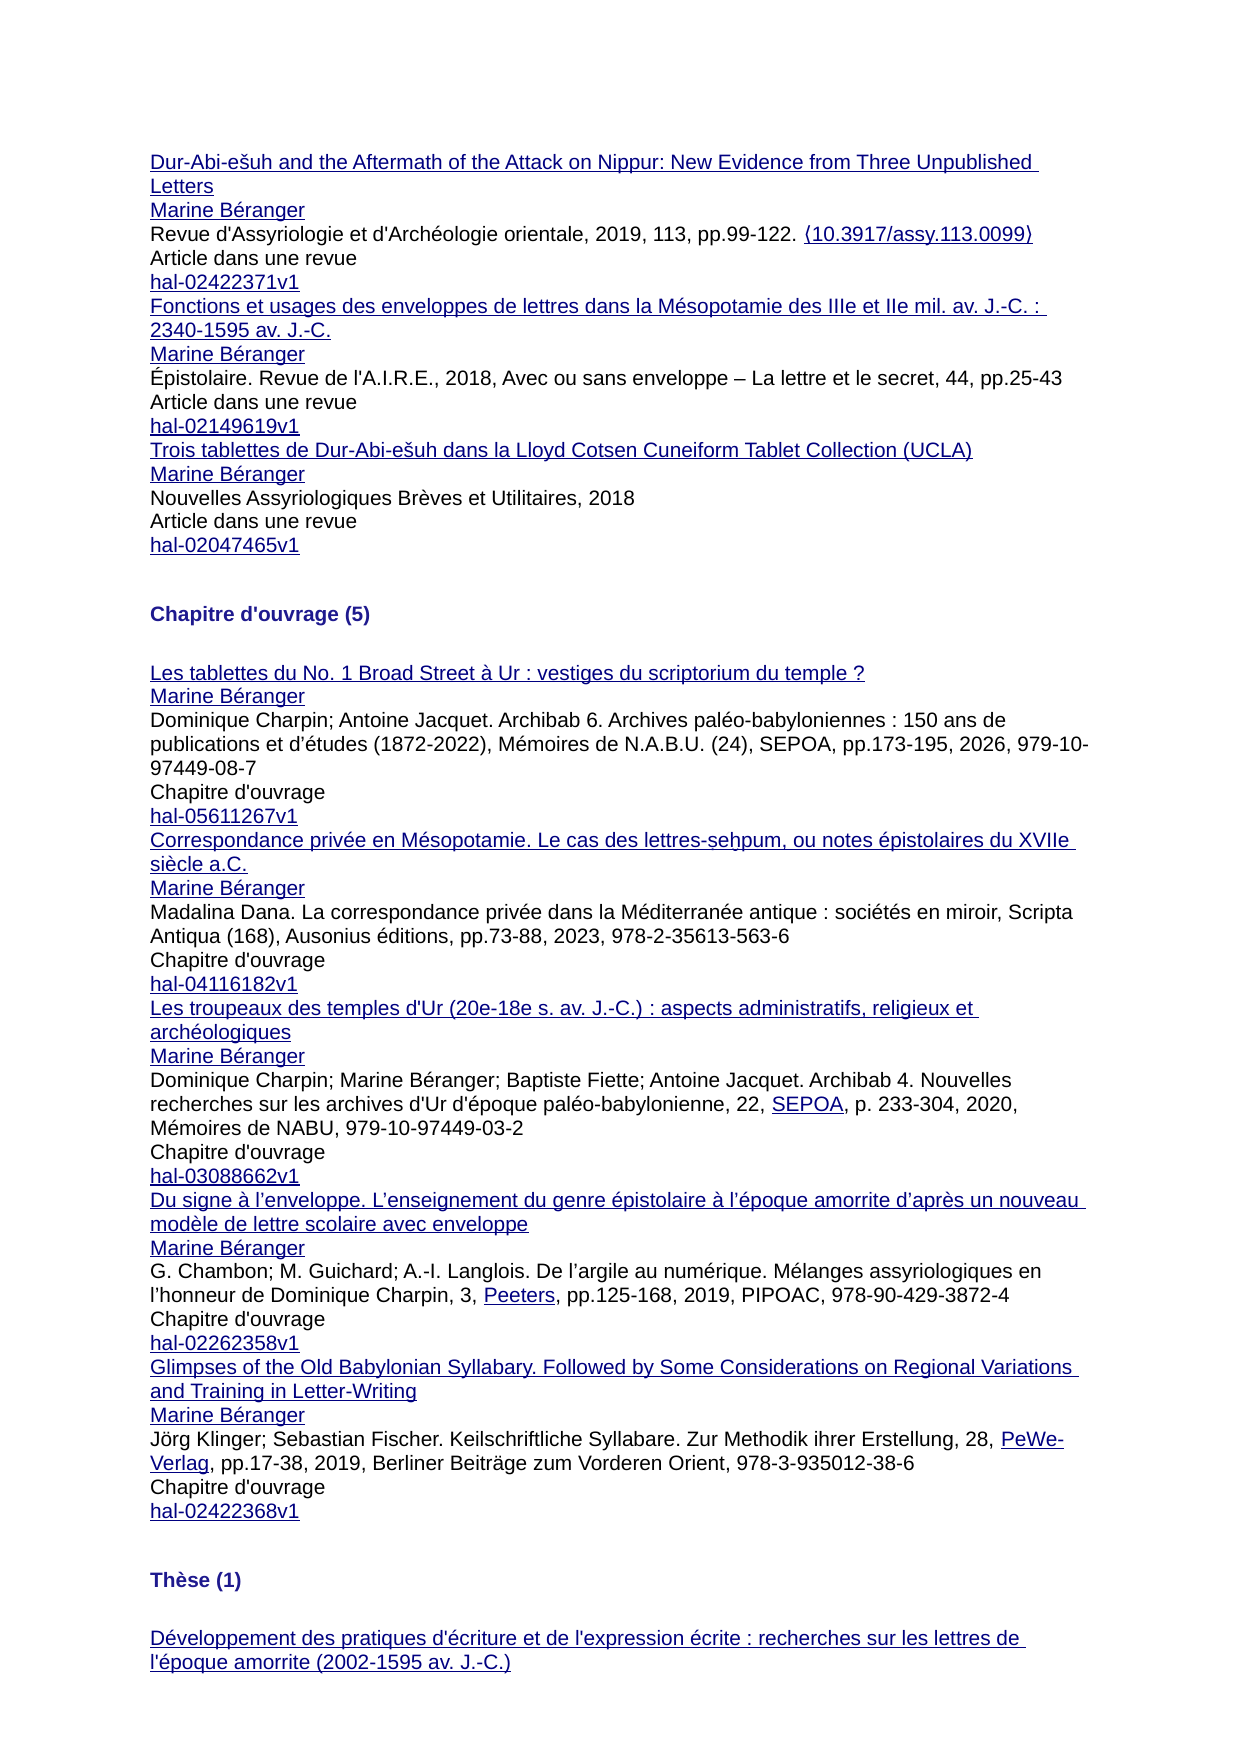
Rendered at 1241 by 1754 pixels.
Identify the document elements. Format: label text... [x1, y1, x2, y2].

table_cell Glimpses of the Old Babylonian Syllabary. Followed by Some Considerations on Regional Variations and Training in Letter-Writing Marine Béranger Jörg Klinger; Sebastian Fischer. Keilschriftliche Syllabare. Zur Methodik ihrer Erstellung, 28, PeWe-Verlag, pp.17-38, 2019, Berliner Beiträge zum Vorderen Orient, 978-3-935012-38-6 Chapitre d'ouvrage hal-02422368v1 [150, 1355, 1090, 1523]
table_cell Trois tablettes de Dur-Abi-ešuh dans la Lloyd Cotsen Cuneiform Tablet Collection (UCLA) Marine Béranger Nouvelles Assyriologiques Brèves et Utilitaires, 2018 Article dans une revue hal-02047465v1 [150, 438, 1090, 557]
subtitle Chapitre d'ouvrage (5) [150, 602, 1090, 626]
table_header Développement des pratiques d'écriture et de l'expression écrite : recherches sur les lettres de l'époque amorrite (2002-1595 av. J.-C.) [150, 1626, 1090, 1674]
table_cell Correspondance privée en Mésopotamie. Le cas des lettres-ṣeḫpum, ou notes épistolaires du XVIIe siècle a.C. Marine Béranger Madalina Dana. La correspondance privée dans la Méditerranée antique : sociétés en miroir, Scripta Antiqua (168), Ausonius éditions, pp.73-88, 2023, 978-2-35613-563-6 Chapitre d'ouvrage hal-04116182v1 [150, 828, 1090, 996]
table_header Les tablettes du No. 1 Broad Street à Ur : vestiges du scriptorium du temple ? Marine Béranger Dominique Charpin; Antoine Jacquet. Archibab 6. Archives paléo-babyloniennes : 150 ans de publications et d’études (1872-2022), Mémoires de N.A.B.U. (24), SEPOA, pp.173-195, 2026, 979-10-97449-08-7 Chapitre d'ouvrage hal-05611267v1 [150, 660, 1090, 828]
table_cell Fonctions et usages des enveloppes de lettres dans la Mésopotamie des IIIe et IIe mil. av. J.-C. : 2340-1595 av. J.-C. Marine Béranger Épistolaire. Revue de l'A.I.R.E., 2018, Avec ou sans enveloppe – La lettre et le secret, 44, pp.25-43 Article dans une revue hal-02149619v1 [150, 294, 1090, 437]
table_cell Du signe à l’enveloppe. L’enseignement du genre épistolaire à l’époque amorrite d’après un nouveau modèle de lettre scolaire avec enveloppe Marine Béranger G. Chambon; M. Guichard; A.-I. Langlois. De l’argile au numérique. Mélanges assyriologiques en l’honneur de Dominique Charpin, 3, Peeters, pp.125-168, 2019, PIPOAC, 978-90-429-3872-4 Chapitre d'ouvrage hal-02262358v1 [150, 1188, 1090, 1355]
table_cell Les troupeaux des temples d'Ur (20e-18e s. av. J.-C.) : aspects administratifs, religieux et archéologiques Marine Béranger Dominique Charpin; Marine Béranger; Baptiste Fiette; Antoine Jacquet. Archibab 4. Nouvelles recherches sur les archives d'Ur d'époque paléo-babylonienne, 22, SEPOA, p. 233-304, 2020, Mémoires de NABU, 979-10-97449-03-2 Chapitre d'ouvrage hal-03088662v1 [150, 996, 1090, 1187]
table_cell Dur-Abi-ešuh and the Aftermath of the Attack on Nippur: New Evidence from Three Unpublished Letters Marine Béranger Revue d'Assyriologie et d'Archéologie orientale, 2019, 113, pp.99-122. ⟨10.3917/assy.113.0099⟩ Article dans une revue hal-02422371v1 [150, 150, 1090, 294]
subtitle Thèse (1) [150, 1568, 1090, 1592]
